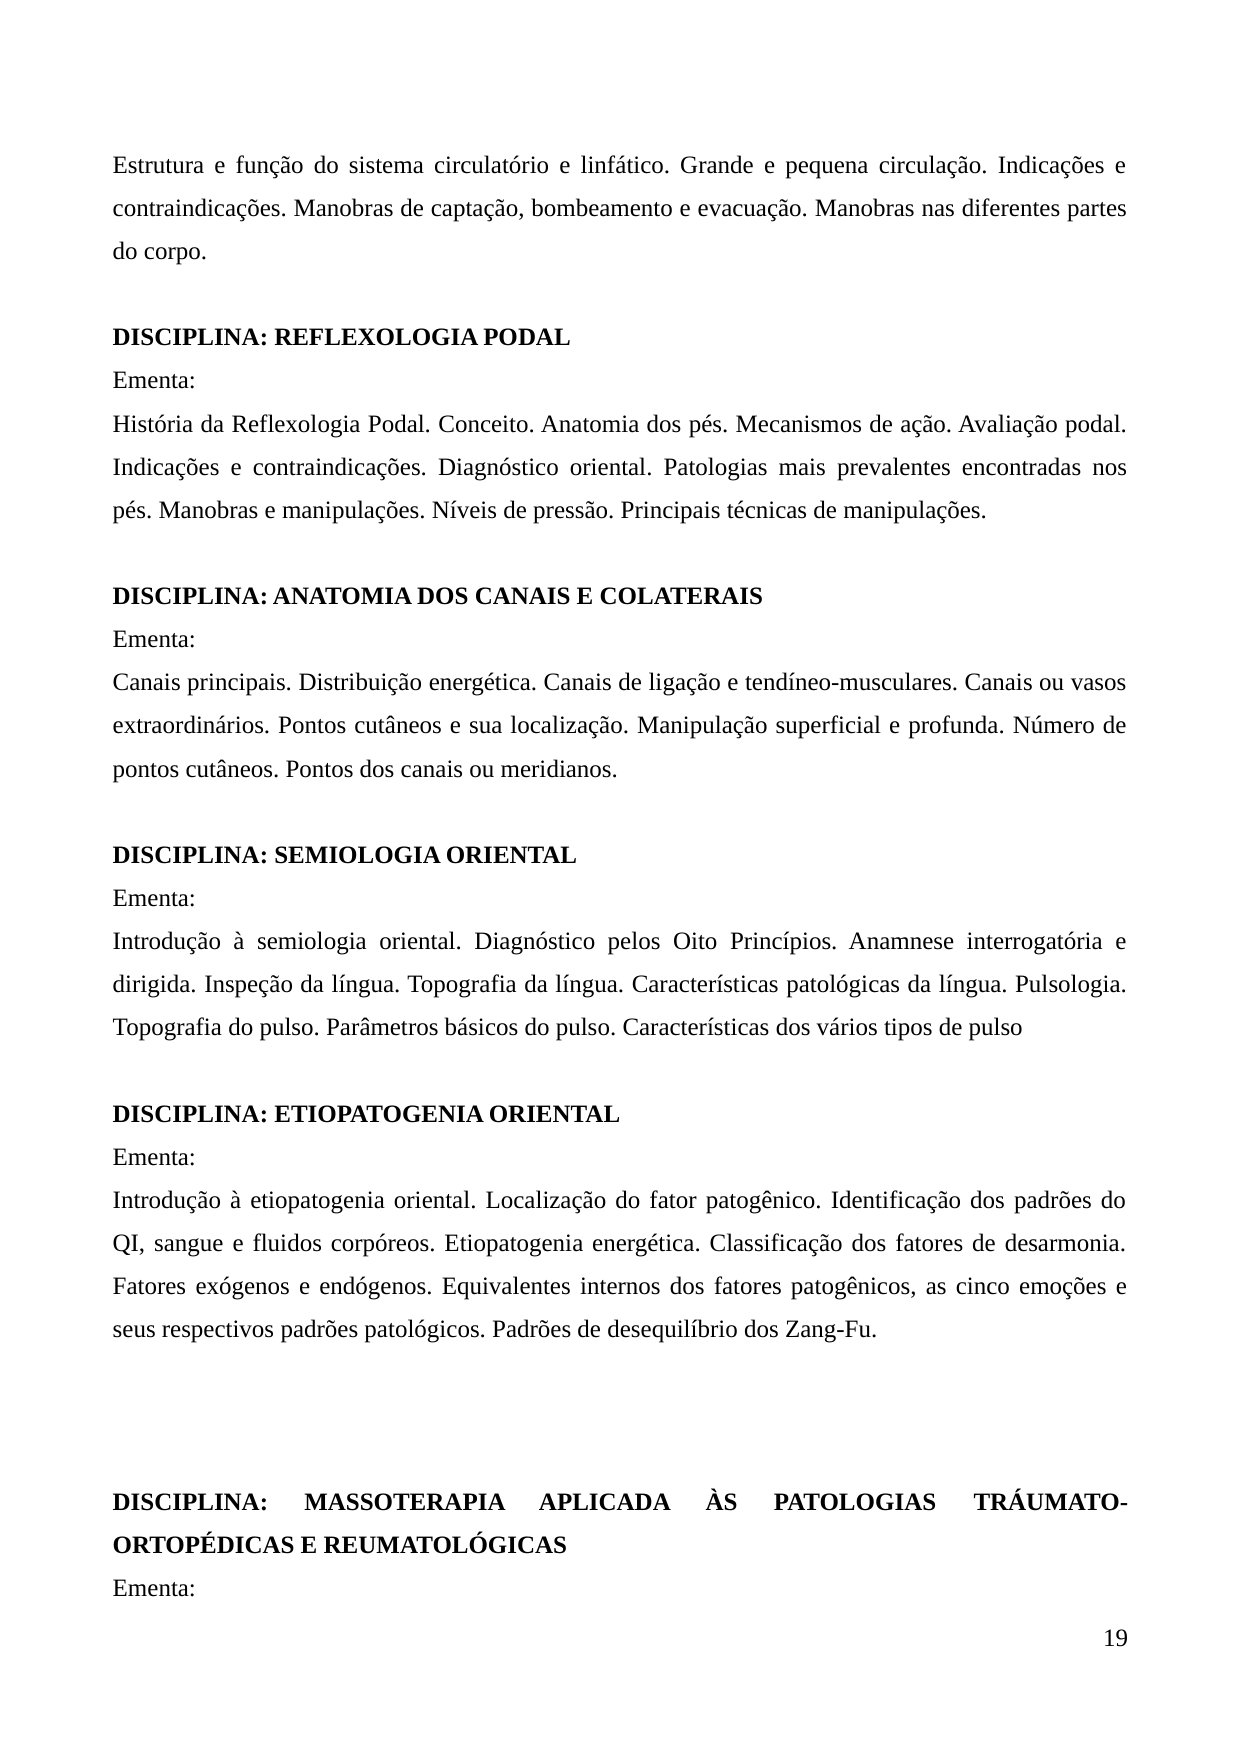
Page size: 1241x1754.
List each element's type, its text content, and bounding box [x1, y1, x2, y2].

text Ementa: [112, 1573, 1128, 1602]
text Canais principais. Distribuição energética. Canais de ligação e tendíneo-musculares. Canais ou vasos extraordinários. Pontos cutâneos e sua localização. Manipulação superficial e profunda. Número de pontos cutâneos. Pontos dos canais ou meridianos. [112, 667, 1128, 782]
text DISCIPLINA: MASSOTERAPIA APLICADA ÀS PATOLOGIAS TRÁUMATO-ORTOPÉDICAS E REUMATOLÓGICAS [112, 1487, 1128, 1559]
text História da Reflexologia Podal. Conceito. Anatomia dos pés. Mecanismos de ação. Avaliação podal. Indicações e contraindicações. Diagnóstico oriental. Patologias mais prevalentes encontradas nos pés. Manobras e manipulações. Níveis de pressão. Principais técnicas de manipulações. [112, 409, 1128, 524]
text DISCIPLINA: SEMIOLOGIA ORIENTAL [112, 840, 1128, 869]
text DISCIPLINA: REFLEXOLOGIA PODAL [112, 322, 1128, 351]
text Ementa: [112, 883, 1128, 912]
text Introdução à etiopatogenia oriental. Localização do fator patogênico. Identificação dos padrões do QI, sangue e fluidos corpóreos. Etiopatogenia energética. Classificação dos fatores de desarmonia. Fatores exógenos e endógenos. Equivalentes internos dos fatores patogênicos, as cinco emoções e seus respectivos padrões patológicos. Padrões de desequilíbrio dos Zang-Fu. [112, 1185, 1128, 1343]
text Ementa: [112, 1142, 1128, 1171]
text Ementa: [112, 624, 1128, 653]
text DISCIPLINA: ANATOMIA DOS CANAIS E COLATERAIS [112, 581, 1128, 610]
text DISCIPLINA: ETIOPATOGENIA ORIENTAL [112, 1099, 1128, 1127]
text Introdução à semiologia oriental. Diagnóstico pelos Oito Princípios. Anamnese interrogatória e dirigida. Inspeção da língua. Topografia da língua. Características patológicas da língua. Pulsologia. Topografia do pulso. Parâmetros básicos do pulso. Características dos vários tipos de pulso [112, 926, 1128, 1041]
text Ementa: [112, 366, 1128, 394]
text Estrutura e função do sistema circulatório e linfático. Grande e pequena circulação. Indicações e contraindicações. Manobras de captação, bombeamento e evacuação. Manobras nas diferentes partes do corpo. [112, 150, 1128, 265]
